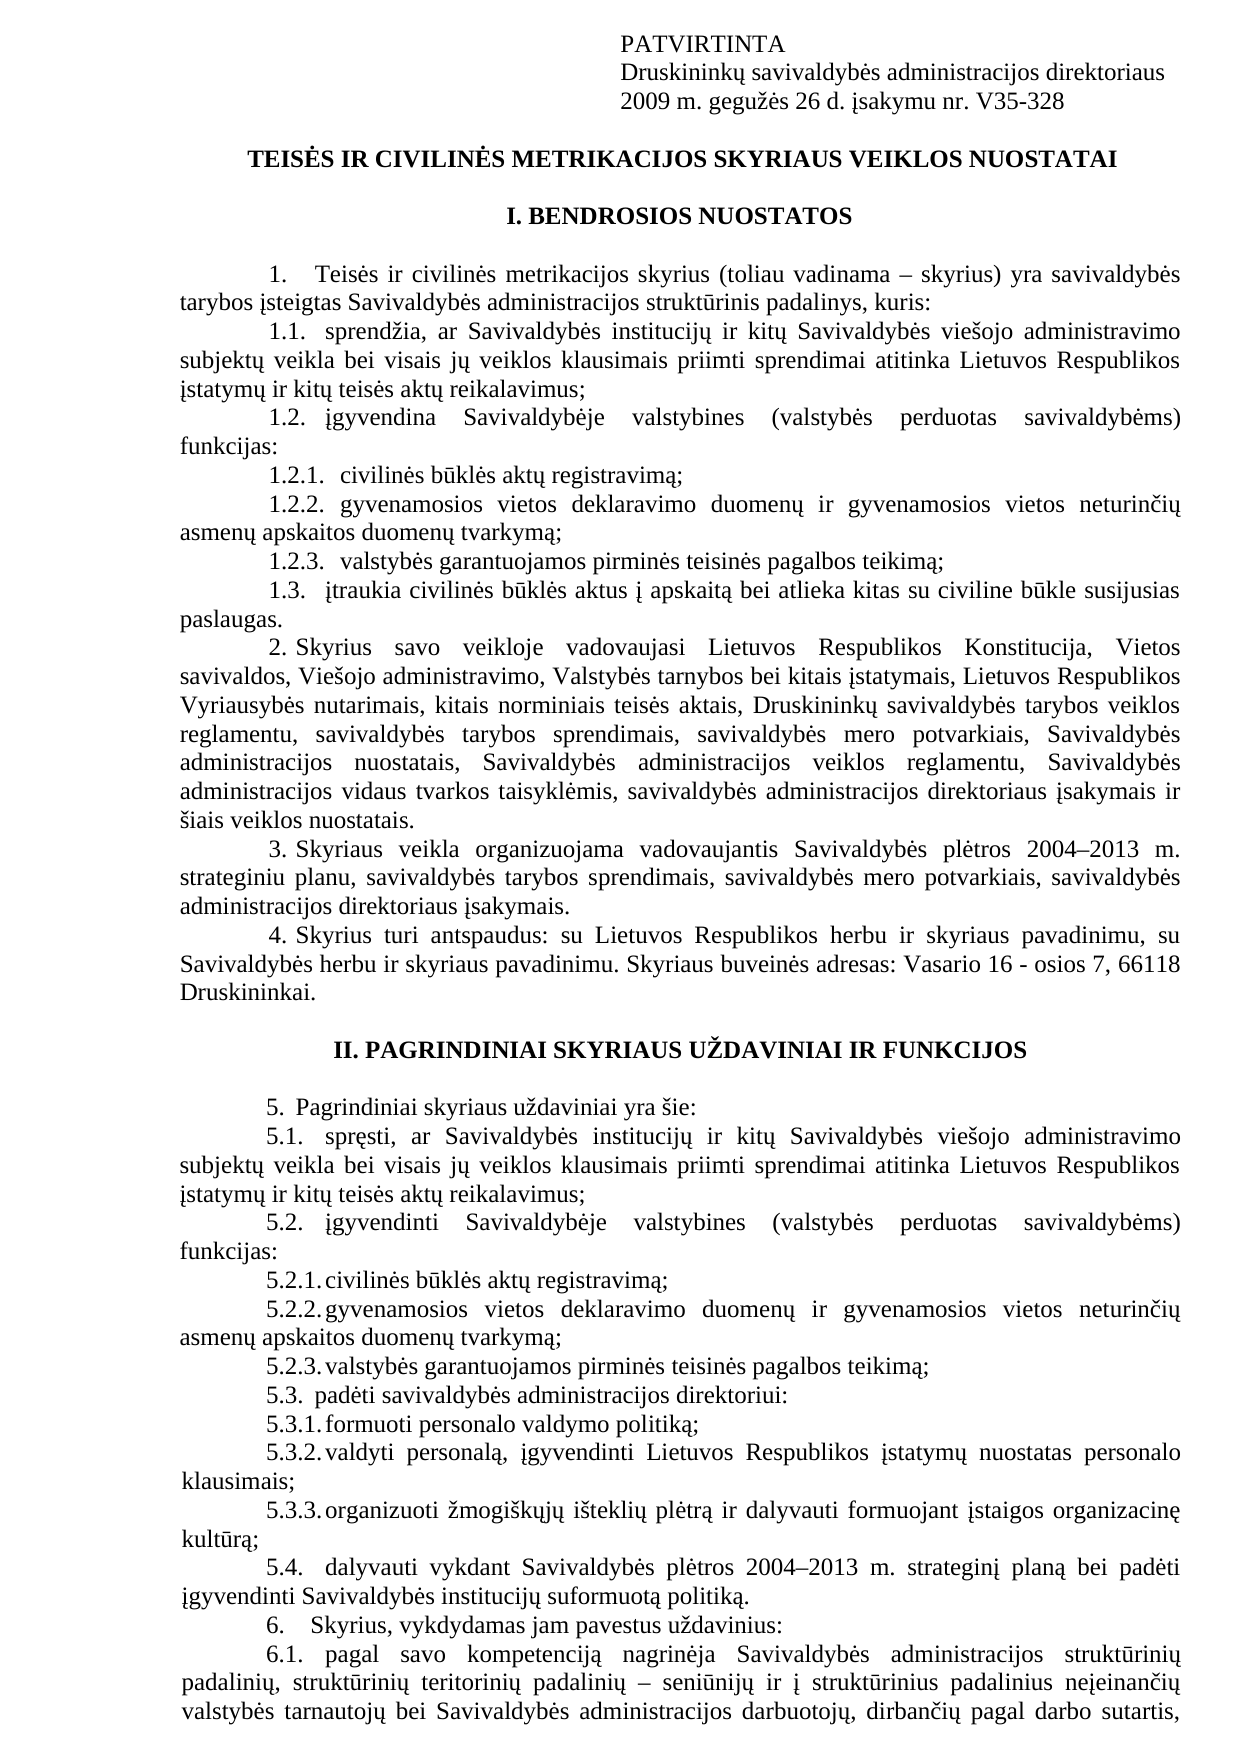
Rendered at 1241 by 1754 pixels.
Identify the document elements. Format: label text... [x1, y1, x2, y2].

text 4. Skyrius turi antspaudus: su Lietuvos Respublikos herbu ir skyriaus pavadinimu, su Savivaldybės herbu ir skyriaus pavadinimu. Skyriaus buveinės adresas: Vasario 16 - osios 7, 66118 Druskininkai. [179, 920, 1181, 1006]
text 5.2.1. civilinės būklės aktų registravimą; [179, 1265, 1181, 1294]
text 2. Skyrius savo veikloje vadovaujasi Lietuvos Respublikos Konstitucija, Vietos savivaldos, Viešojo administravimo, Valstybės tarnybos bei kitais įstatymais, Lietuvos Respublikos Vyriausybės nutarimais, kitais norminiais teisės aktais, Druskininkų savivaldybės tarybos veiklos reglamentu, savivaldybės tarybos sprendimais, savivaldybės mero potvarkiais, Savivaldybės administracijos nuostatais, Savivaldybės administracijos veiklos reglamentu, Savivaldybės administracijos vidaus tvarkos taisyklėmis, savivaldybės administracijos direktoriaus įsakymais ir šiais veiklos nuostatais. [179, 632, 1181, 834]
text 5.4. dalyvauti vykdant Savivaldybės plėtros 2004–2013 m. strateginį planą bei padėti įgyvendinti Savivaldybės institucijų suformuotą politiką. [181, 1552, 1181, 1610]
text II. PAGRINDINIAI SKYRIAUS UŽDAVINIAI IR FUNKCIJOS [179, 1035, 1181, 1064]
text 5.3.2. valdyti personalą, įgyvendinti Lietuvos Respublikos įstatymų nuostatas personalo klausimais; [181, 1437, 1181, 1495]
text Druskininkų savivaldybės administracijos direktoriaus [177, 57, 1181, 86]
text 5. Pagrindiniai skyriaus uždaviniai yra šie: [179, 1092, 1181, 1121]
text 5.3.3. organizuoti žmogiškųjų išteklių plėtrą ir dalyvauti formuojant įstaigos organizacinę kultūrą; [181, 1495, 1181, 1552]
text 1. Teisės ir civilinės metrikacijos skyrius (toliau vadinama – skyrius) yra savivaldybės tarybos įsteigtas Savivaldybės administracijos struktūrinis padalinys, kuris: [179, 259, 1181, 316]
text 6.1. pagal savo kompetenciją nagrinėja Savivaldybės administracijos struktūrinių padalinių, struktūrinių teritorinių padalinių – seniūnijų ir į struktūrinius padalinius neįeinančių valstybės tarnautojų bei Savivaldybės administracijos darbuotojų, dirbančių pagal darbo sutartis, [181, 1639, 1181, 1725]
text 2009 m. gegužės 26 d. įsakymu nr. V35-328 [177, 86, 1181, 115]
text 5.2. įgyvendinti Savivaldybėje valstybines (valstybės perduotas savivaldybėms) funkcijas: [179, 1207, 1181, 1265]
text 5.3. padėti savivaldybės administracijos direktoriui: [179, 1380, 1181, 1409]
text 1.2.1. civilinės būklės aktų registravimą; [179, 460, 1181, 489]
text 5.3.1. formuoti personalo valdymo politiką; [181, 1409, 1181, 1437]
text 1.2.3. valstybės garantuojamos pirminės teisinės pagalbos teikimą; [179, 546, 1181, 575]
text 1.2.2. gyvenamosios vietos deklaravimo duomenų ir gyvenamosios vietos neturinčių asmenų apskaitos duomenų tvarkymą; [179, 489, 1181, 546]
text 6. Skyrius, vykdydamas jam pavestus uždavinius: [181, 1610, 1181, 1639]
text 1.3. įtraukia civilinės būklės aktus į apskaitą bei atlieka kitas su civiline būkle susijusias paslaugas. [179, 575, 1181, 632]
text 5.2.2. gyvenamosios vietos deklaravimo duomenų ir gyvenamosios vietos neturinčių asmenų apskaitos duomenų tvarkymą; [179, 1294, 1181, 1351]
text TEISĖS IR CIVILINĖS METRIKACIJOS SKYRIAUS VEIKLOS NUOSTATAI [183, 144, 1181, 172]
text 1.2. įgyvendina Savivaldybėje valstybines (valstybės perduotas savivaldybėms) funkcijas: [179, 402, 1181, 460]
text 5.1. spręsti, ar Savivaldybės institucijų ir kitų Savivaldybės viešojo administravimo subjektų veikla bei visais jų veiklos klausimais priimti sprendimai atitinka Lietuvos Respublikos įstatymų ir kitų teisės aktų reikalavimus; [179, 1121, 1181, 1207]
text 3. Skyriaus veikla organizuojama vadovaujantis Savivaldybės plėtros 2004–2013 m. strateginiu planu, savivaldybės tarybos sprendimais, savivaldybės mero potvarkiais, savivaldybės administracijos direktoriaus įsakymais. [179, 834, 1181, 920]
text I. BENDROSIOS NUOSTATOS [177, 201, 1181, 230]
text 1.1. sprendžia, ar Savivaldybės institucijų ir kitų Savivaldybės viešojo administravimo subjektų veikla bei visais jų veiklos klausimais priimti sprendimai atitinka Lietuvos Respublikos įstatymų ir kitų teisės aktų reikalavimus; [179, 316, 1181, 402]
text 5.2.3. valstybės garantuojamos pirminės teisinės pagalbos teikimą; [179, 1351, 1181, 1380]
text PATVIRTINTA [177, 29, 1181, 57]
